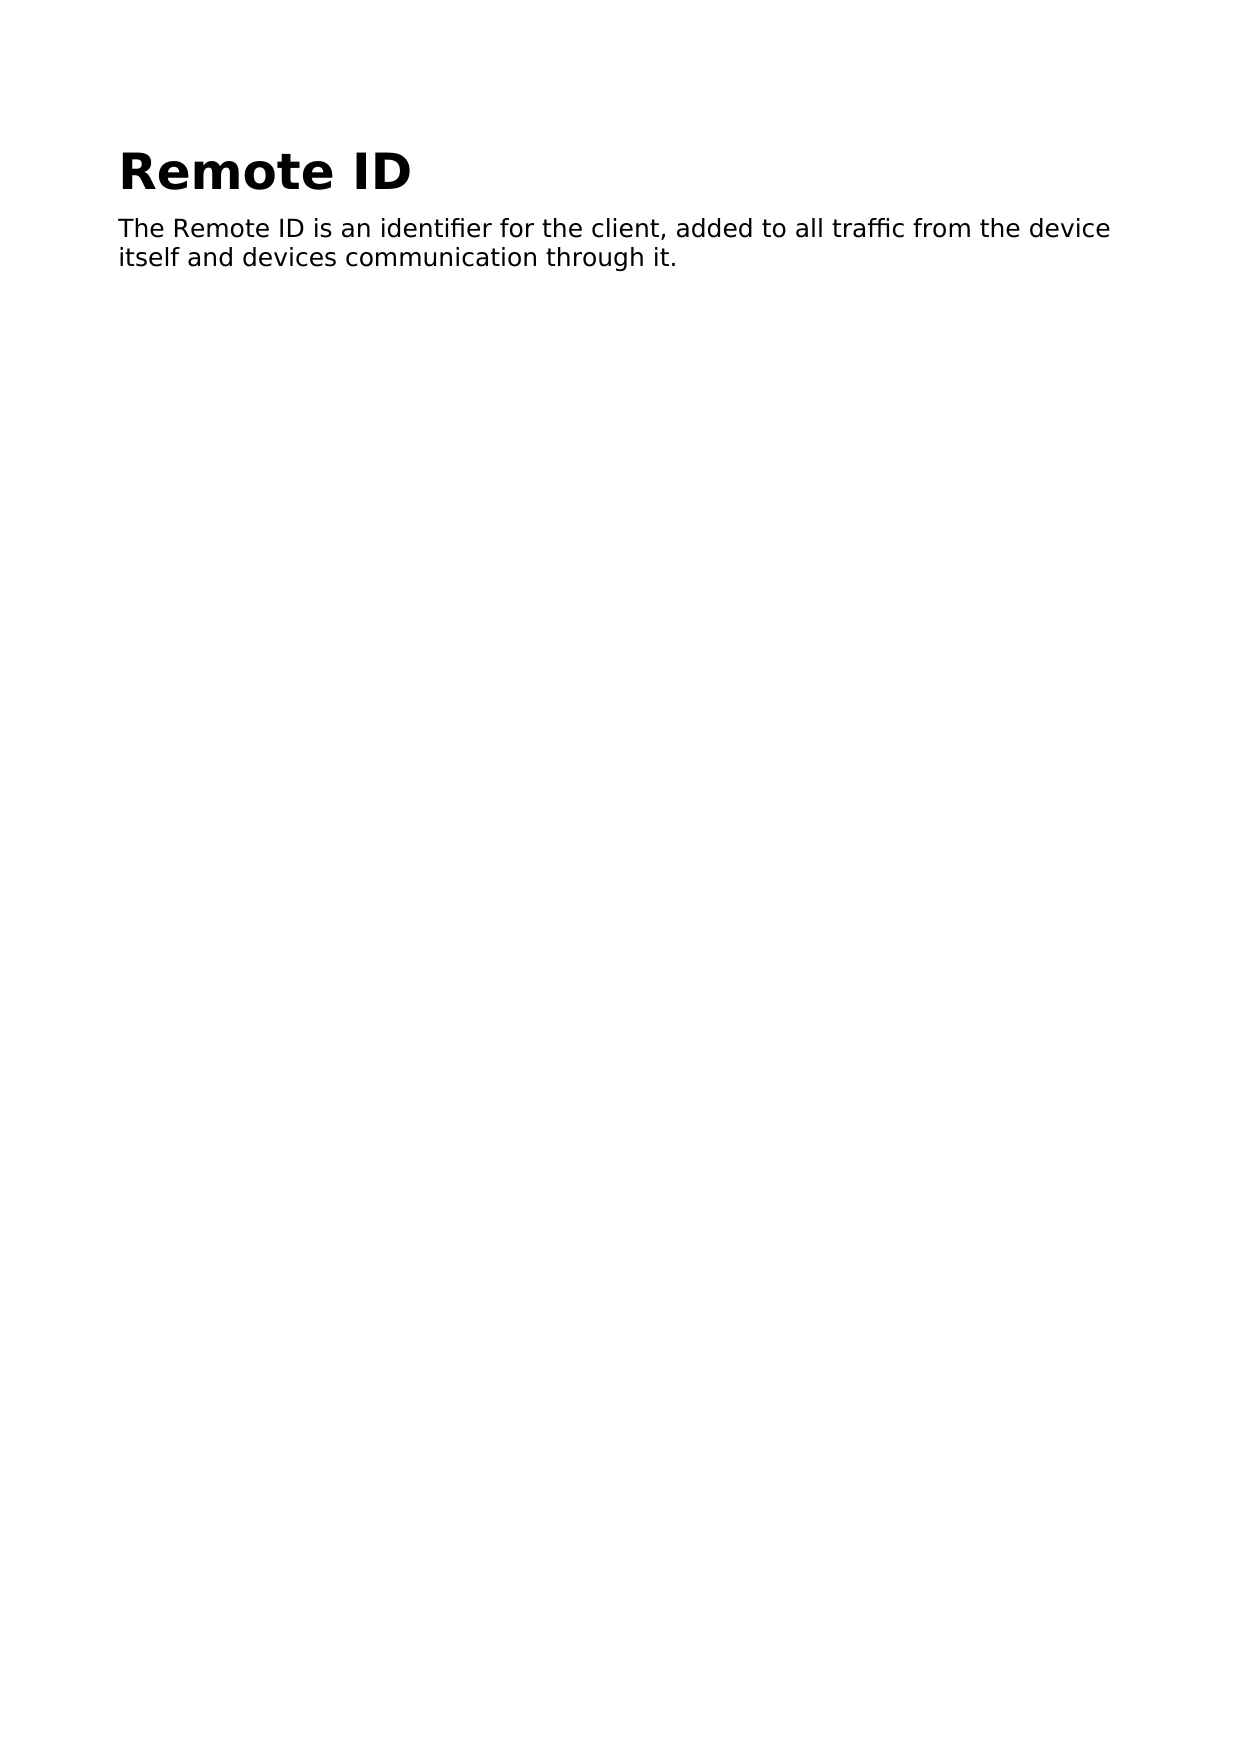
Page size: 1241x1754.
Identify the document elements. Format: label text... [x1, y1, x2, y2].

text The Remote ID is an identifier for the client, added to all traffic from the device itself and devices communication through it. [118, 214, 1122, 272]
subtitle Remote ID [118, 143, 1122, 201]
